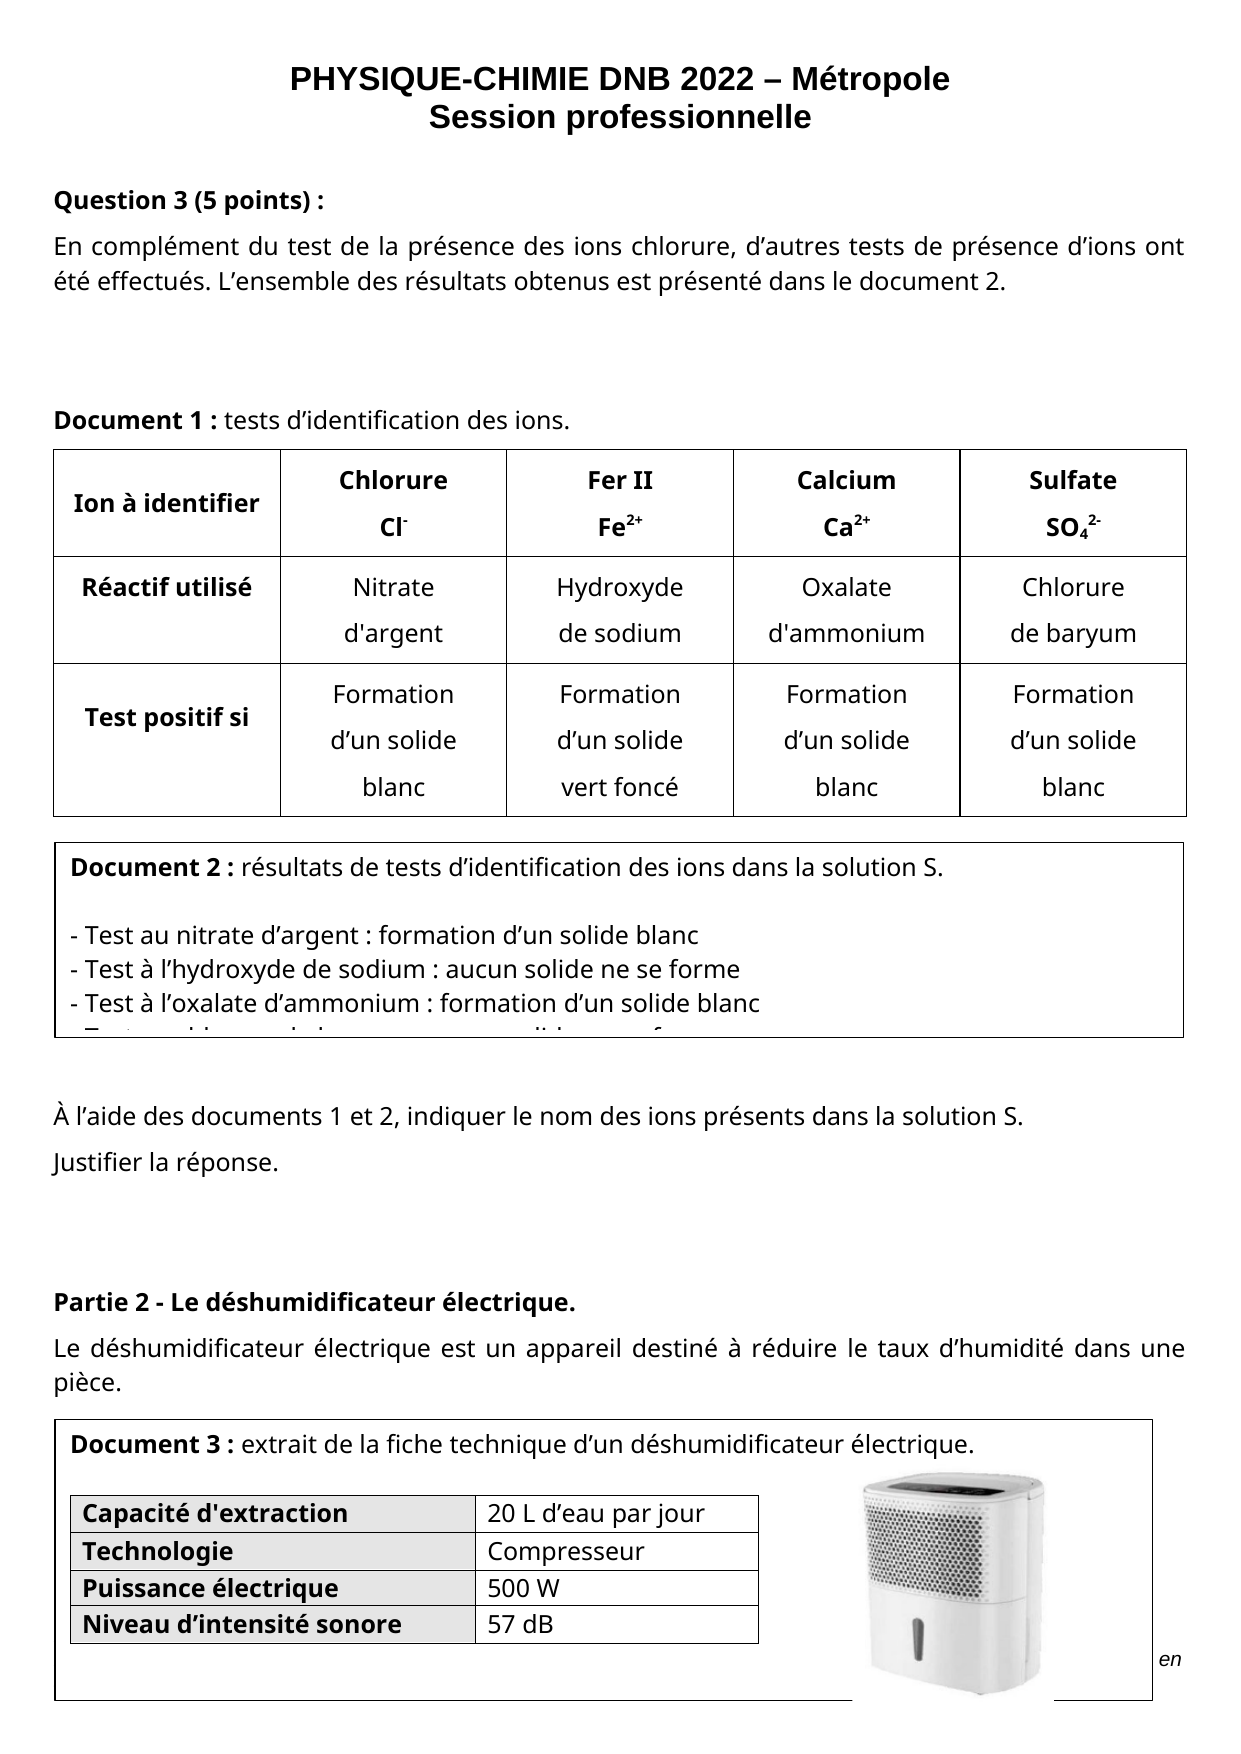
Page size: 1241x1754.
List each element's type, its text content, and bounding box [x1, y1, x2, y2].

text Justifier la réponse. [53, 1145, 1187, 1179]
text - Test à l’hydroxyde de sodium : aucun solide ne se forme [70, 952, 1169, 986]
picture [852, 1462, 1054, 1702]
text Le déshumidificateur électrique est un appareil destiné à réduire le taux d’humidité dans une pièce. [53, 1331, 1187, 1399]
text 57 dB [487, 1606, 747, 1640]
table_cell Formation d’un solide blanc [961, 664, 1186, 816]
table_cell Réactif utilisé [54, 557, 280, 663]
text - Test à l’oxalate d’ammonium : formation d’un solide blanc [70, 986, 1169, 1020]
text Document 1 : tests d’identification des ions. [53, 403, 1187, 437]
text Puissance électrique [82, 1571, 464, 1605]
text Document 3 : extrait de la fiche technique d’un déshumidificateur électrique. [70, 1427, 1138, 1461]
text - Test au chlorure de baryum : aucun solide ne se forme [70, 1020, 1169, 1030]
table_cell Hydroxyde de sodium [507, 557, 733, 663]
table_cell Test positif si [54, 664, 280, 816]
text Niveau d’intensité sonore [82, 1606, 464, 1640]
text Partie 2 - Le déshumidificateur électrique. [53, 1284, 1187, 1318]
table_cell Oxalate d'ammonium [734, 557, 959, 663]
text - Test au nitrate d’argent : formation d’un solide blanc [70, 918, 1169, 952]
text À l’aide des documents 1 et 2, indiquer le nom des ions présents dans la solution S. [53, 1098, 1187, 1132]
text Compresseur [487, 1533, 747, 1567]
text Document 2 : résultats de tests d’identification des ions dans la solution S. [70, 849, 1169, 884]
text En complément du test de la présence des ions chlorure, d’autres tests de présence d’ions ont été effectués. L’ensemble des résultats obtenus est présenté dans le document 2. [53, 229, 1187, 297]
text 20 L d’eau par jour [487, 1496, 747, 1530]
table_cell Formation d’un solide blanc [734, 664, 959, 816]
table_header Ion à identifier [54, 450, 280, 556]
table_header Chlorure Cl- [281, 450, 506, 556]
text Capacité d'extraction [82, 1496, 464, 1530]
table_header Calcium Ca2+ [734, 450, 959, 556]
table_cell Chlorure de baryum [961, 557, 1186, 663]
text Technologie [82, 1533, 464, 1567]
table_cell Formation d’un solide blanc [281, 664, 506, 816]
table_cell Formation d’un solide vert foncé [507, 664, 733, 816]
table_cell Nitrate d'argent [281, 557, 506, 663]
text 500 W [487, 1571, 747, 1605]
text Question 3 (5 points) : [53, 182, 1187, 217]
table_header Fer II Fe2+ [507, 450, 733, 556]
table_header Sulfate SO42- [961, 450, 1186, 556]
